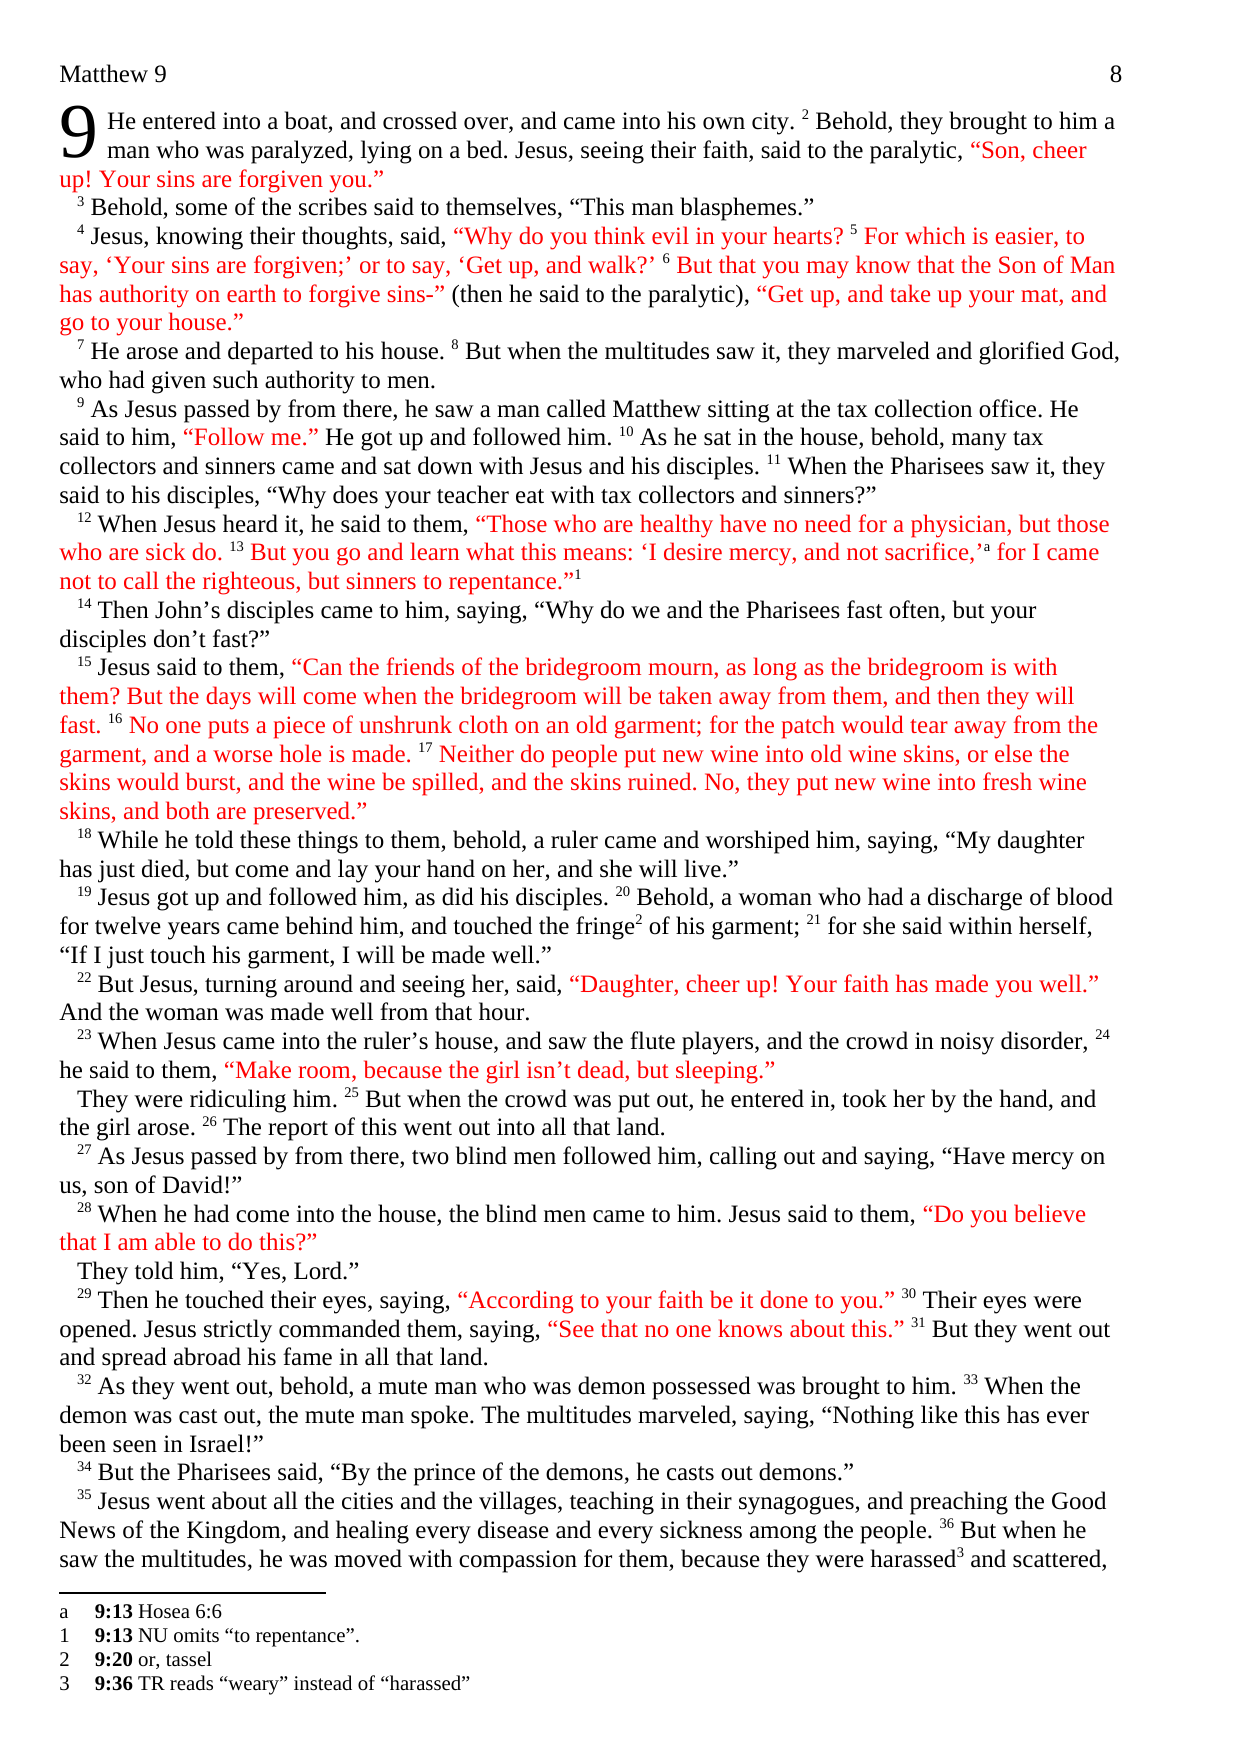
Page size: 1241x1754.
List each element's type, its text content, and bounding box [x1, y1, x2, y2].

text 4 Jesus, knowing their thoughts, said, “Why do you think evil in your hearts? 5 For which is easier, to say, ‘Your sins are forgiven;’ or to say, ‘Get up, and walk?’ 6 But that you may know that the Son of Man has authority on earth to forgive sins-” (then he said to the paralytic), “Get up, and take up your mat, and go to your house.” [59, 221, 1122, 336]
text 9:13 Hosea 6:6 [59, 1599, 1122, 1623]
text 27 As Jesus passed by from there, two blind men followed him, calling out and saying, “Have mercy on us, son of David!” [59, 1141, 1122, 1199]
text 3 Behold, some of the scribes said to themselves, “This man blasphemes.” [59, 192, 1122, 221]
text 34 But the Pharisees said, “By the prince of the demons, he casts out demons.” [59, 1457, 1122, 1486]
text 29 Then he touched their eyes, saying, “According to your faith be it done to you.” 30 Their eyes were opened. Jesus strictly commanded them, saying, “See that no one knows about this.” 31 But they went out and spread abroad his fame in all that land. [59, 1285, 1122, 1371]
text 12 When Jesus heard it, he said to them, “Those who are healthy have no need for a physician, but those who are sick do. 13 But you go and learn what this means: ‘I desire mercy, and not sacrifice,’ for I came not to call the righteous, but sinners to repentance.” [59, 509, 1122, 595]
text 28 When he had come into the house, the blind men came to him. Jesus said to them, “Do you believe that I am able to do this?” [59, 1199, 1122, 1256]
text 14 Then John’s disciples came to him, saying, “Why do we and the Pharisees fast often, but your disciples don’t fast?” [59, 595, 1122, 652]
text 35 Jesus went about all the cities and the villages, teaching in their synagogues, and preaching the Good News of the Kingdom, and healing every disease and every sickness among the people. 36 But when he saw the multitudes, he was moved with compassion for them, because they were harassed and scattered, [59, 1486, 1122, 1572]
text 18 While he told these things to them, behold, a ruler came and worshiped him, saying, “My daughter has just died, but come and lay your hand on her, and she will live.” [59, 825, 1122, 882]
text 9:13 NU omits “to repentance”. [59, 1623, 1122, 1647]
text 9:20 or, tassel [59, 1647, 1122, 1671]
text 9He entered into a boat, and crossed over, and came into his own city. 2 Behold, they brought to him a man who was paralyzed, lying on a bed. Jesus, seeing their faith, said to the paralytic, “Son, cheer up! Your sins are forgiven you.” [59, 106, 1122, 192]
text They were ridiculing him. 25 But when the crowd was put out, he entered in, took her by the hand, and the girl arose. 26 The report of this went out into all that land. [59, 1084, 1122, 1141]
text 22 But Jesus, turning around and seeing her, said, “Daughter, cheer up! Your faith has made you well.” And the woman was made well from that hour. [59, 969, 1122, 1026]
text 9:36 TR reads “weary” instead of “harassed” [59, 1671, 1122, 1695]
text 15 Jesus said to them, “Can the friends of the bridegroom mourn, as long as the bridegroom is with them? But the days will come when the bridegroom will be taken away from them, and then they will fast. 16 No one puts a piece of unshrunk cloth on an old garment; for the patch would tear away from the garment, and a worse hole is made. 17 Neither do people put new wine into old wine skins, or else the skins would burst, and the wine be spilled, and the skins ruined. No, they put new wine into fresh wine skins, and both are preserved.” [59, 652, 1122, 825]
text 32 As they went out, behold, a mute man who was demon possessed was brought to him. 33 When the demon was cast out, the mute man spoke. The multitudes marveled, saying, “Nothing like this has ever been seen in Israel!” [59, 1371, 1122, 1457]
text 9 As Jesus passed by from there, he saw a man called Matthew sitting at the tax collection office. He said to him, “Follow me.” He got up and followed him. 10 As he sat in the house, behold, many tax collectors and sinners came and sat down with Jesus and his disciples. 11 When the Pharisees saw it, they said to his disciples, “Why does your teacher eat with tax collectors and sinners?” [59, 394, 1122, 509]
text They told him, “Yes, Lord.” [59, 1256, 1122, 1285]
text 19 Jesus got up and followed him, as did his disciples. 20 Behold, a woman who had a discharge of blood for twelve years came behind him, and touched the fringe of his garment; 21 for she said within herself, “If I just touch his garment, I will be made well.” [59, 882, 1122, 969]
text 23 When Jesus came into the ruler’s house, and saw the flute players, and the crowd in noisy disorder, 24 he said to them, “Make room, because the girl isn’t dead, but sleeping.” [59, 1026, 1122, 1084]
text 7 He arose and departed to his house. 8 But when the multitudes saw it, they marveled and glorified God, who had given such authority to men. [59, 336, 1122, 394]
